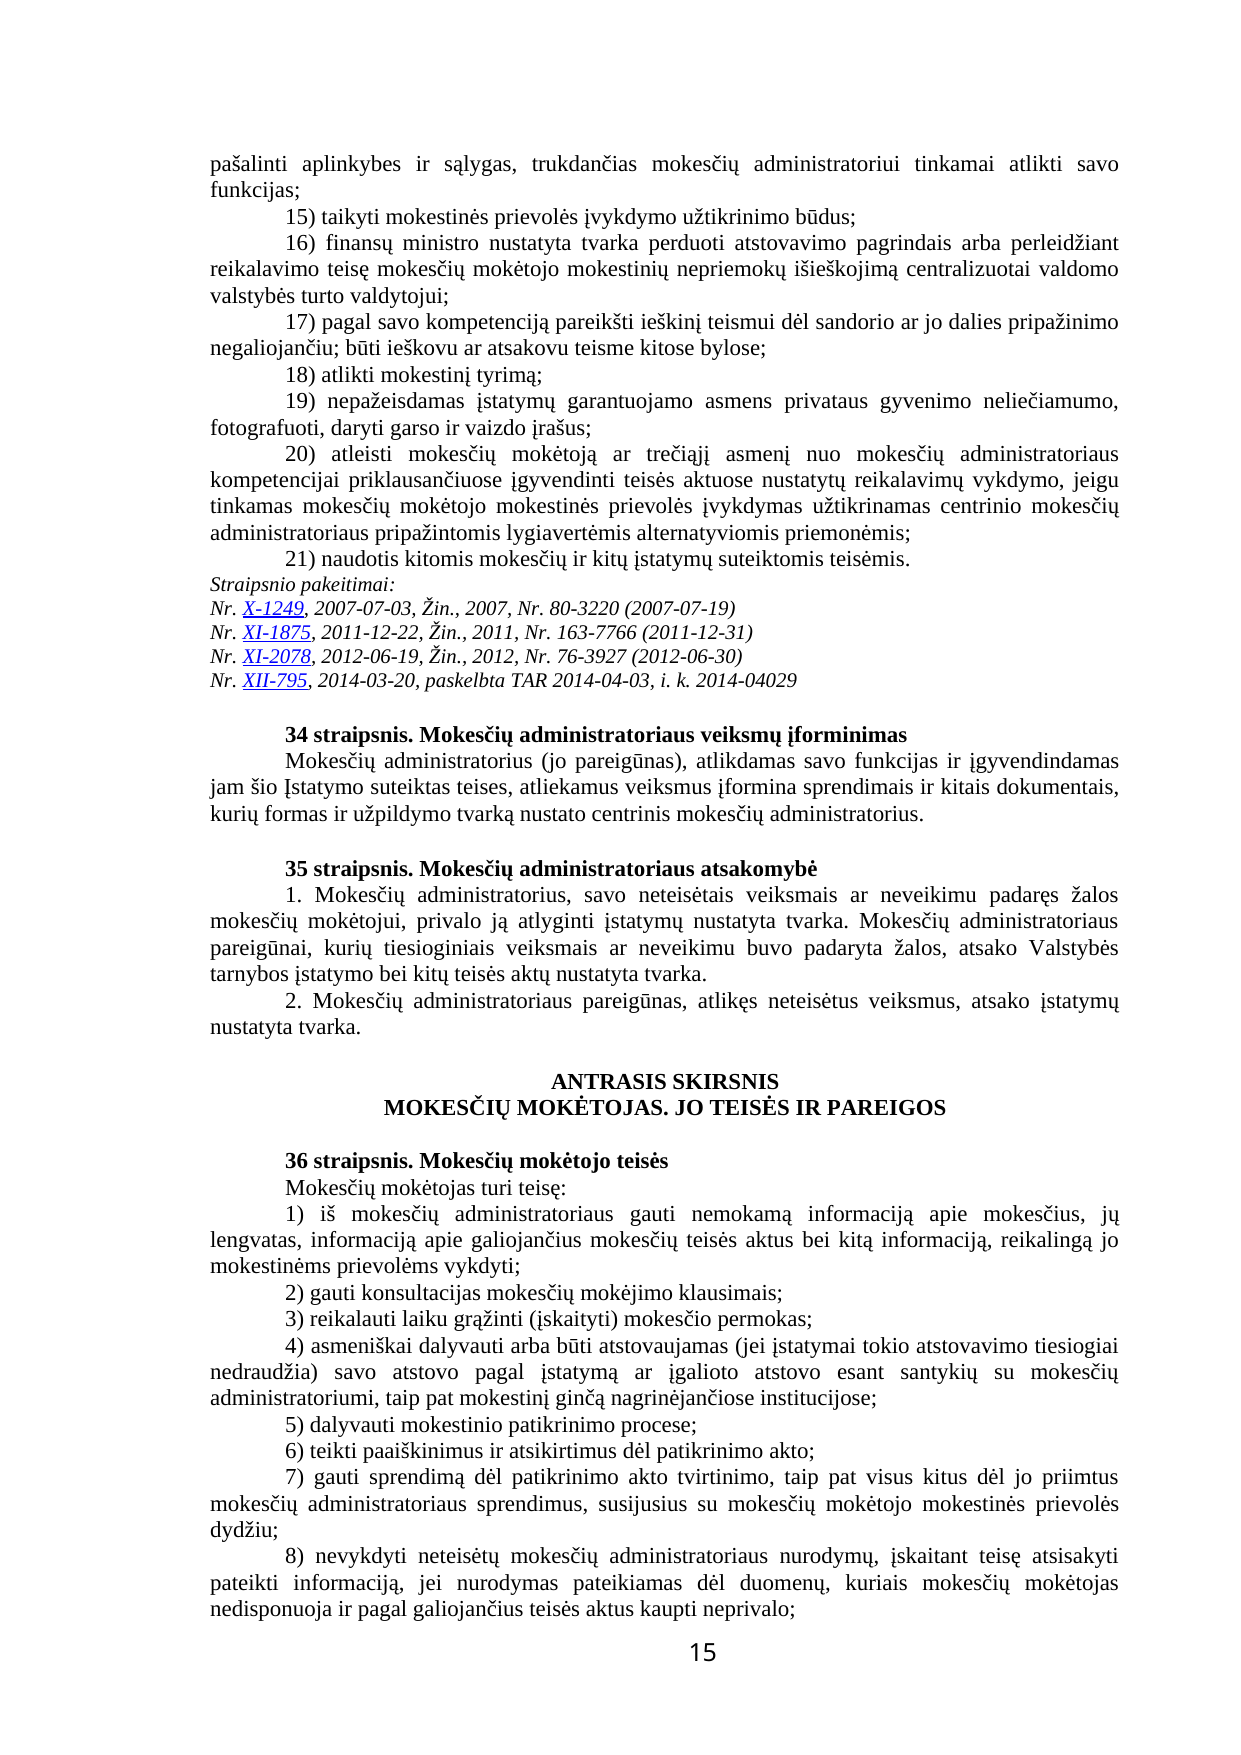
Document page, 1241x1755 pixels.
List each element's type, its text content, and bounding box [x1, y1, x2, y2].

text 21) naudotis kitomis mokesčių ir kitų įstatymų suteiktomis teisėmis. [210, 545, 1120, 572]
text 7) gauti sprendimą dėl patikrinimo akto tvirtinimo, taip pat visus kitus dėl jo priimtus mokesčių administratoriaus sprendimus, susijusius su mokesčių mokėtojo mokestinės prievolės dydžiu; [210, 1463, 1120, 1542]
text pašalinti aplinkybes ir sąlygas, trukdančias mokesčių administratoriui tinkamai atlikti savo funkcijas; [210, 150, 1120, 203]
text Straipsnio pakeitimai: [210, 572, 1120, 596]
text 17) pagal savo kompetenciją pareikšti ieškinį teismui dėl sandorio ar jo dalies pripažinimo negaliojančiu; būti ieškovu ar atsakovu teisme kitose bylose; [210, 308, 1120, 361]
text 1. Mokesčių administratorius, savo neteisėtais veiksmais ar neveikimu padaręs žalos mokesčių mokėtojui, privalo ją atlyginti įstatymų nustatyta tvarka. Mokesčių administratoriaus pareigūnai, kurių tiesioginiais veiksmais ar neveikimu buvo padaryta žalos, atsako Valstybės tarnybos įstatymo bei kitų teisės aktų nustatyta tvarka. [210, 881, 1120, 987]
text 34 straipsnis. Mokesčių administratoriaus veiksmų įforminimas [210, 721, 1120, 747]
text Nr. XII-795, 2014-03-20, paskelbta TAR 2014-04-03, i. k. 2014-04029 [210, 668, 1120, 692]
text 16) finansų ministro nustatyta tvarka perduoti atstovavimo pagrindais arba perleidžiant reikalavimo teisę mokesčių mokėtojo mokestinių nepriemokų išieškojimą centralizuotai valdomo valstybės turto valdytojui; [210, 229, 1120, 308]
text Mokesčių mokėtojas turi teisę: [210, 1173, 1120, 1200]
text 8) nevykdyti neteisėtų mokesčių administratoriaus nurodymų, įskaitant teisę atsisakyti pateikti informaciją, jei nurodymas pateikiamas dėl duomenų, kuriais mokesčių mokėtojas nedisponuoja ir pagal galiojančius teisės aktus kaupti neprivalo; [210, 1542, 1120, 1622]
text 20) atleisti mokesčių mokėtoją ar trečiąjį asmenį nuo mokesčių administratoriaus kompetencijai priklausančiuose įgyvendinti teisės aktuose nustatytų reikalavimų vykdymo, jeigu tinkamas mokesčių mokėtojo mokestinės prievolės įvykdymas užtikrinamas centrinio mokesčių administratoriaus pripažintomis lygiavertėmis alternatyviomis priemonėmis; [210, 440, 1120, 545]
subtitle ANTRASIS SKIRSNIS [210, 1068, 1120, 1094]
text 2. Mokesčių administratoriaus pareigūnas, atlikęs neteisėtus veiksmus, atsako įstatymų nustatyta tvarka. [210, 987, 1120, 1039]
text 3) reikalauti laiku grąžinti (įskaityti) mokesčio permokas; [210, 1305, 1120, 1332]
text 1) iš mokesčių administratoriaus gauti nemokamą informaciją apie mokesčius, jų lengvatas, informaciją apie galiojančius mokesčių teisės aktus bei kitą informaciją, reikalingą jo mokestinėms prievolėms vykdyti; [210, 1200, 1120, 1279]
text 19) nepažeisdamas įstatymų garantuojamo asmens privataus gyvenimo neliečiamumo, fotografuoti, daryti garso ir vaizdo įrašus; [210, 387, 1120, 440]
text Nr. XI-1875, 2011-12-22, Žin., 2011, Nr. 163-7766 (2011-12-31) [210, 620, 1120, 644]
text 18) atlikti mokestinį tyrimą; [210, 361, 1120, 387]
text 5) dalyvauti mokestinio patikrinimo procese; [210, 1411, 1120, 1437]
text Nr. XI-2078, 2012-06-19, Žin., 2012, Nr. 76-3927 (2012-06-30) [210, 644, 1120, 668]
text 2) gauti konsultacijas mokesčių mokėjimo klausimais; [210, 1279, 1120, 1305]
text 36 straipsnis. Mokesčių mokėtojo teisės [210, 1147, 1120, 1173]
text Nr. X-1249, 2007-07-03, Žin., 2007, Nr. 80-3220 (2007-07-19) [210, 596, 1120, 620]
subtitle MOKESČIŲ MOKĖTOJAS. JO TEISĖS IR PAREIGOS [210, 1094, 1120, 1121]
text 4) asmeniškai dalyvauti arba būti atstovaujamas (jei įstatymai tokio atstovavimo tiesiogiai nedraudžia) savo atstovo pagal įstatymą ar įgalioto atstovo esant santykių su mokesčių administratoriumi, taip pat mokestinį ginčą nagrinėjančiose institucijose; [210, 1332, 1120, 1411]
text 6) teikti paaiškinimus ir atsikirtimus dėl patikrinimo akto; [210, 1437, 1120, 1463]
text 35 straipsnis. Mokesčių administratoriaus atsakomybė [210, 855, 1120, 881]
text 15) taikyti mokestinės prievolės įvykdymo užtikrinimo būdus; [210, 203, 1120, 229]
text Mokesčių administratorius (jo pareigūnas), atlikdamas savo funkcijas ir įgyvendindamas jam šio Įstatymo suteiktas teises, atliekamus veiksmus įformina sprendimais ir kitais dokumentais, kurių formas ir užpildymo tvarką nustato centrinis mokesčių administratorius. [210, 747, 1120, 826]
